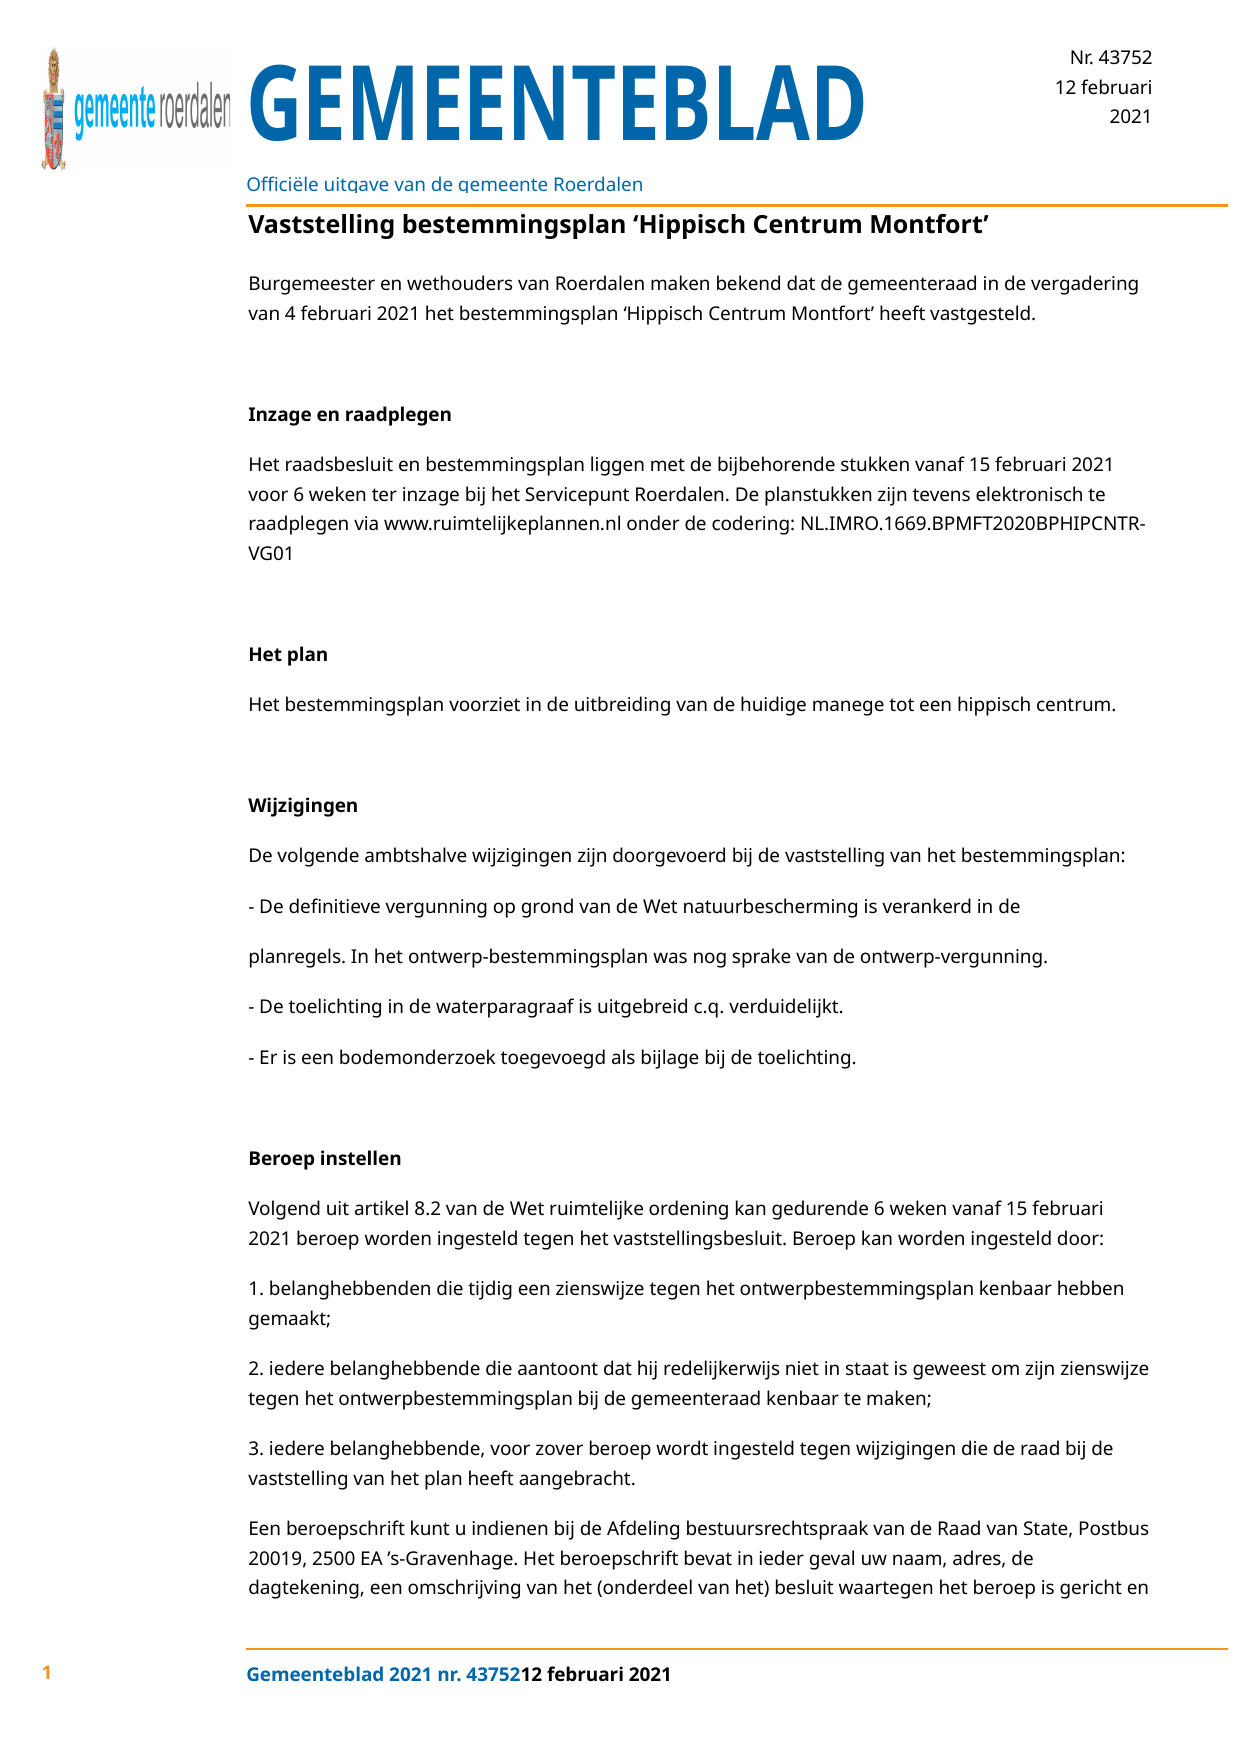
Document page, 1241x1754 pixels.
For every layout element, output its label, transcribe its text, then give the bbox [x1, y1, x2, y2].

text Het bestemmingsplan voorziet in de uitbreiding van de huidige manege tot een hippisch centrum. [248, 691, 1152, 717]
text Vaststelling bestemmingsplan ‘Hippisch Centrum Montfort’ [248, 207, 1152, 241]
picture [41, 47, 231, 172]
text - De toelichting in de waterparagraaf is uitgebreid c.q. verduidelijkt. [248, 994, 1152, 1019]
text Een beroepschrift kunt u indienen bij de Afdeling bestuursrechtspraak van de Raad van State, Postbus 20019, 2500 EA ’s-Gravenhage. Het beroepschrift bevat in ieder geval uw naam, adres, de dagtekening, een omschrijving van het (onderdeel van het) besluit waartegen het beroep is gericht en [248, 1515, 1152, 1600]
text Het plan [248, 641, 1152, 666]
text 2. iedere belanghebbende die aantoont dat hij redelijkerwijs niet in staat is geweest om zijn zienswijze tegen het ontwerpbestemmingsplan bij de gemeenteraad kenbaar te maken; [248, 1355, 1152, 1411]
text - De definitieve vergunning op grond van de Wet natuurbescherming is verankerd in de [248, 893, 1152, 918]
text - Er is een bodemonderzoek toegevoegd als bijlage bij de toelichting. [248, 1044, 1152, 1070]
text planregels. In het ontwerp-bestemmingsplan was nog sprake van de ontwerp-vergunning. [248, 943, 1152, 969]
text Wijzigingen [248, 792, 1152, 818]
text 3. iedere belanghebbende, voor zover beroep wordt ingesteld tegen wijzigingen die de raad bij de vaststelling van het plan heeft aangebracht. [248, 1435, 1152, 1491]
text Volgend uit artikel 8.2 van de Wet ruimtelijke ordening kan gedurende 6 weken vanaf 15 februari 2021 beroep worden ingesteld tegen het vaststellingsbesluit. Beroep kan worden ingesteld door: [248, 1195, 1152, 1251]
text Het raadsbesluit en bestemmingsplan liggen met de bijbehorende stukken vanaf 15 februari 2021 voor 6 weken ter inzage bij het Servicepunt Roerdalen. De planstukken zijn tevens elektronisch te raadplegen via www.ruimtelijkeplannen.nl onder de codering: NL.IMRO.1669.BPMFT2020BPHIPCNTR-VG01 [248, 451, 1152, 566]
text 1. belanghebbenden die tijdig een zienswijze tegen het ontwerpbestemmingsplan kenbaar hebben gemaakt; [248, 1275, 1152, 1331]
text Burgemeester en wethouders van Roerdalen maken bekend dat de gemeenteraad in de vergadering van 4 februari 2021 het bestemmingsplan ‘Hippisch Centrum Montfort’ heeft vastgesteld. [248, 270, 1152, 326]
text De volgende ambtshalve wijzigingen zijn doorgevoerd bij de vaststelling van het bestemmingsplan: [248, 842, 1152, 868]
text Beroep instellen [248, 1145, 1152, 1171]
text Inzage en raadplegen [248, 401, 1152, 426]
